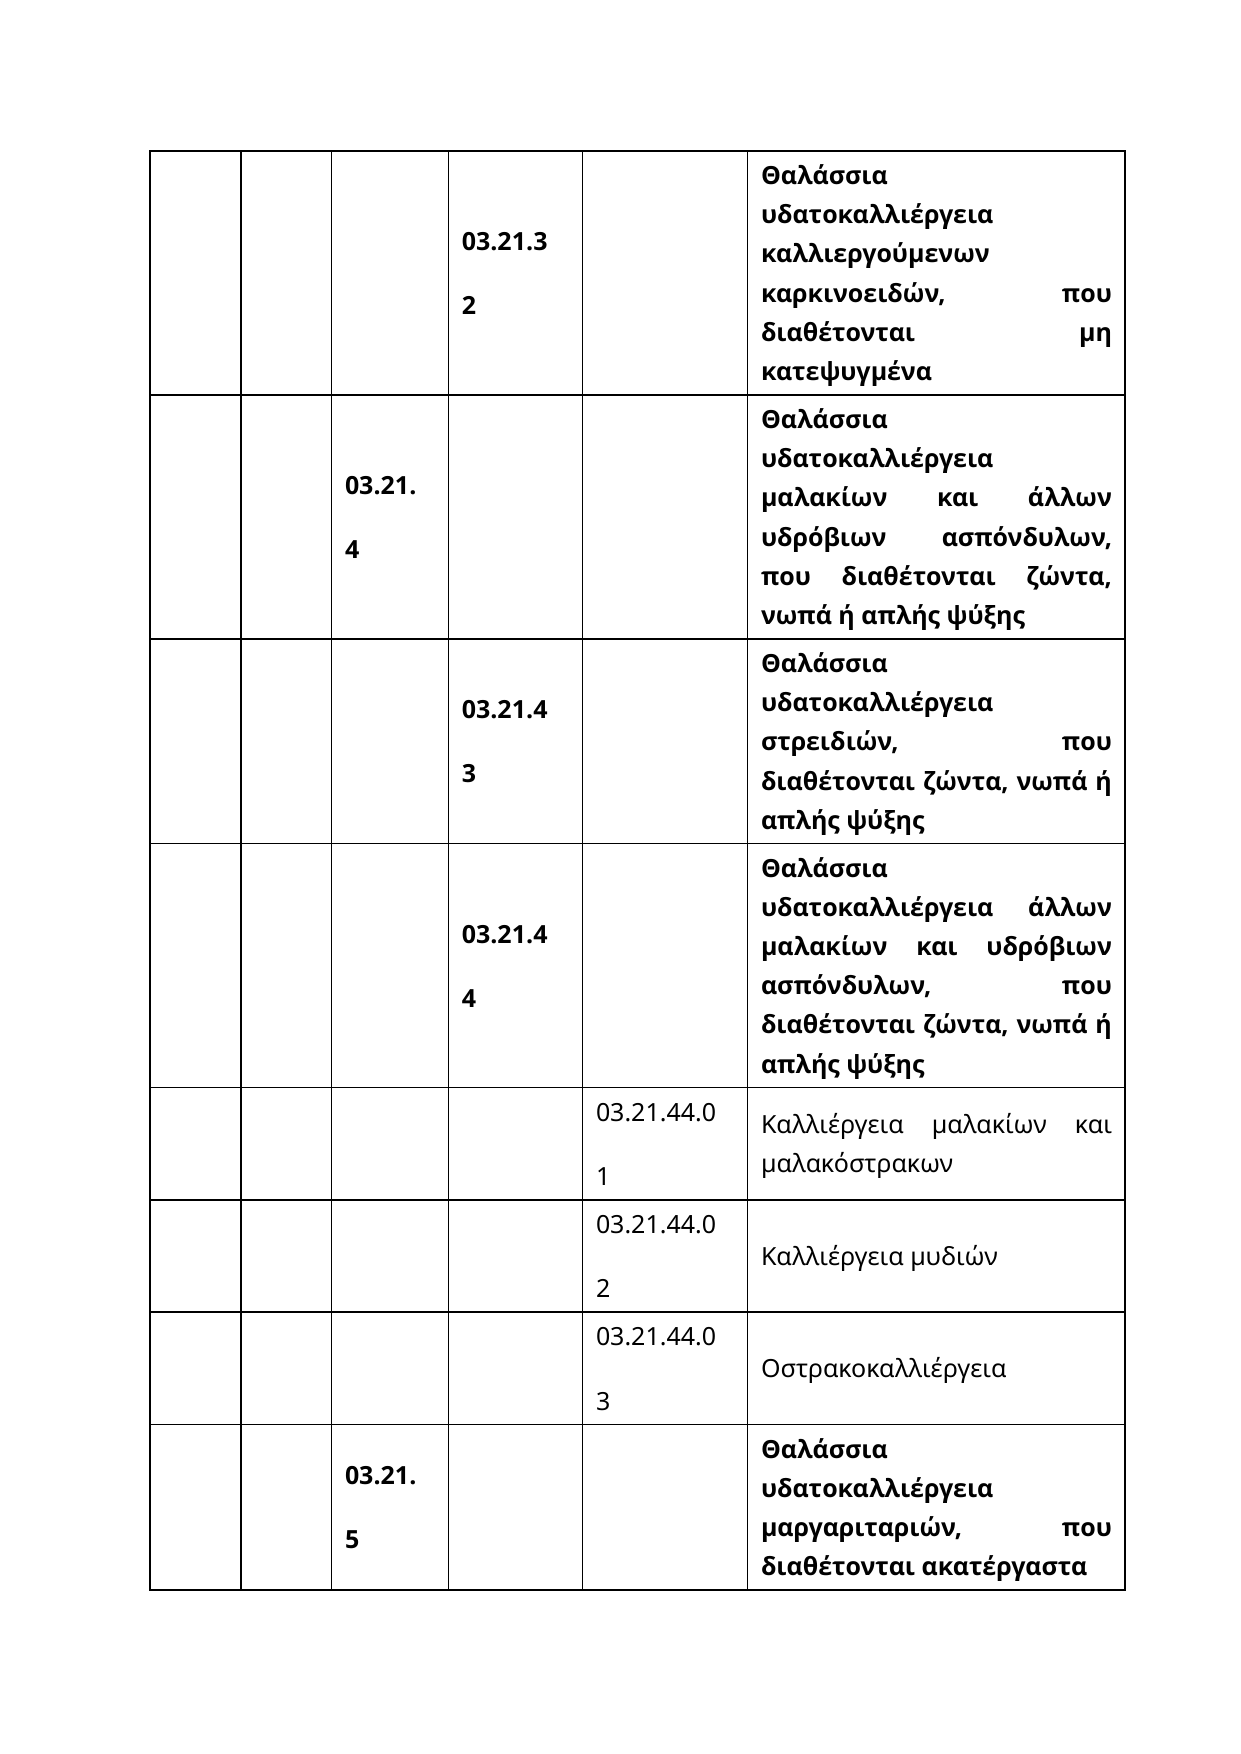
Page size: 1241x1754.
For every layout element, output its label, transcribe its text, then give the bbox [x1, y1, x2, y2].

table_cell [151, 396, 240, 638]
table_cell [449, 1088, 582, 1199]
table_cell [332, 1201, 448, 1311]
table_cell [583, 152, 747, 394]
table_cell [242, 640, 331, 843]
table_cell [151, 1088, 240, 1199]
table_cell 03.21.44.0 2 [583, 1201, 747, 1311]
table_cell [151, 1313, 240, 1423]
table_cell [332, 1088, 448, 1199]
table_cell 03.21.44.0 3 [583, 1313, 747, 1423]
table_cell [151, 844, 240, 1087]
table_cell Θαλάσσια υδατοκαλλιέργεια άλλων μαλακίων και υδρόβιων ασπόνδυλων, που διαθέτονται ζώντα, νωπά ή απλής ψύξης [748, 844, 1124, 1087]
table_cell [242, 1425, 331, 1589]
table_cell [151, 152, 240, 394]
table_cell [332, 844, 448, 1087]
table_cell Καλλιέργεια μυδιών [748, 1201, 1124, 1311]
table_cell [449, 396, 582, 638]
table_cell 03.21.4 3 [449, 640, 582, 843]
table_cell [242, 1313, 331, 1423]
table_cell [449, 1425, 582, 1589]
table_cell 03.21.4 4 [449, 844, 582, 1087]
table_cell 03.21. 4 [332, 396, 448, 638]
table_cell [242, 1088, 331, 1199]
table_cell Θαλάσσια υδατοκαλλιέργεια μαλακίων και άλλων υδρόβιων ασπόνδυλων, που διαθέτονται ζώντα, νωπά ή απλής ψύξης [748, 396, 1124, 638]
table_cell [332, 640, 448, 843]
table_cell [242, 1201, 331, 1311]
table_cell [583, 396, 747, 638]
table_cell [583, 640, 747, 843]
table_cell Θαλάσσια υδατοκαλλιέργεια μαργαριταριών, που διαθέτονται ακατέργαστα [748, 1425, 1124, 1589]
table_cell [449, 1201, 582, 1311]
table_cell [151, 1425, 240, 1589]
table_cell 03.21.44.0 1 [583, 1088, 747, 1199]
table_cell 03.21. 5 [332, 1425, 448, 1589]
table_cell Καλλιέργεια μαλακίων και μαλακόστρακων [748, 1088, 1124, 1199]
table_cell [242, 152, 331, 394]
table_cell [583, 1425, 747, 1589]
table_cell [449, 1313, 582, 1423]
table_cell [242, 844, 331, 1087]
table_cell [332, 1313, 448, 1423]
table_cell [151, 1201, 240, 1311]
table_cell [151, 640, 240, 843]
table_cell [583, 844, 747, 1087]
table_cell [242, 396, 331, 638]
table_cell [332, 152, 448, 394]
table_cell Οστρακοκαλλιέργεια [748, 1313, 1124, 1423]
table_cell Θαλάσσια υδατοκαλλιέργεια στρειδιών, που διαθέτονται ζώντα, νωπά ή απλής ψύξης [748, 640, 1124, 843]
table_cell 03.21.3 2 [449, 152, 582, 394]
table_cell Θαλάσσια υδατοκαλλιέργεια καλλιεργούμενων καρκινοειδών, που διαθέτονται μη κατεψυγμένα [748, 152, 1124, 394]
